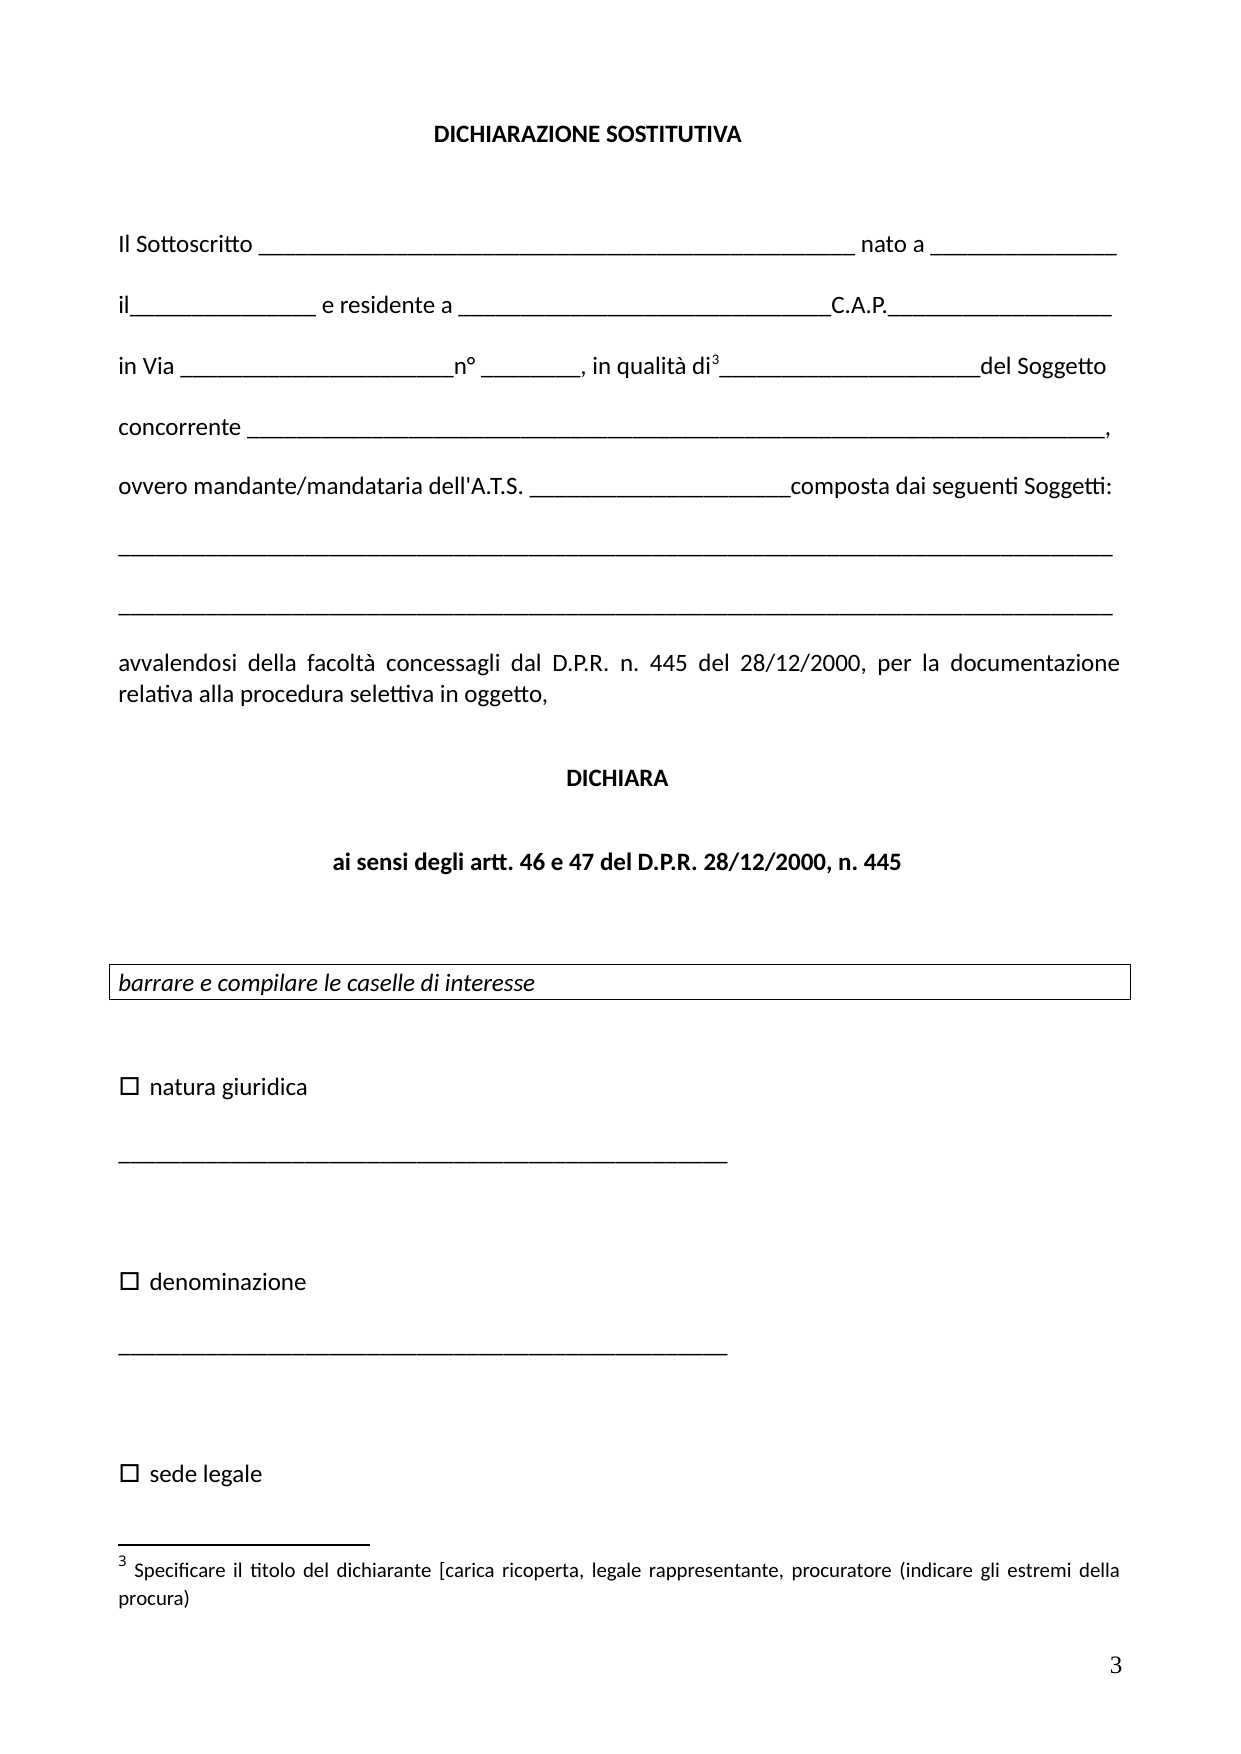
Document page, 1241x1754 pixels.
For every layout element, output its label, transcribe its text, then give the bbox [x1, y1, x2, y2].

text concorrente _____________________________________________________________________, [118, 411, 1122, 442]
text ________________________________________________________________________________ [118, 529, 1122, 560]
text barrare e compilare le caselle di interesse [110, 965, 1130, 999]
text ai sensi degli artt. 46 e 47 del D.P.R. 28/12/2000, n. 445 [118, 846, 1122, 876]
text in Via ______________________n° ________, in qualità di_____________________del Soggetto [118, 350, 1122, 381]
text Il Sottoscritto ________________________________________________ nato a _______________ [118, 228, 1122, 259]
text DICHIARA [118, 762, 1122, 792]
text ________________________________________________________________________________ [118, 588, 1122, 619]
text Specificare il titolo del dichiarante [carica ricoperta, legale rappresentante, procuratore (indicare gli estremi della procura) [118, 1551, 1122, 1610]
text _________________________________________________ [118, 1328, 1122, 1358]
text □ denominazione [118, 1254, 1122, 1299]
text ovvero mandante/mandataria dell'A.T.S. _____________________composta dai seguenti Soggetti: [118, 470, 1122, 501]
text il_______________ e residente a ______________________________C.A.P.__________________ [118, 289, 1122, 320]
text avvalendosi della facoltà concessagli dal D.P.R. n. 445 del 28/12/2000, per la documentazione relativa alla procedura selettiva in oggetto, [118, 647, 1122, 708]
text _________________________________________________ [118, 1136, 1122, 1166]
text □ sede legale [118, 1446, 1122, 1492]
text □ natura giuridica [118, 1059, 1122, 1105]
text DICHIARAZIONE SOSTITUTIVA [59, 118, 1122, 149]
